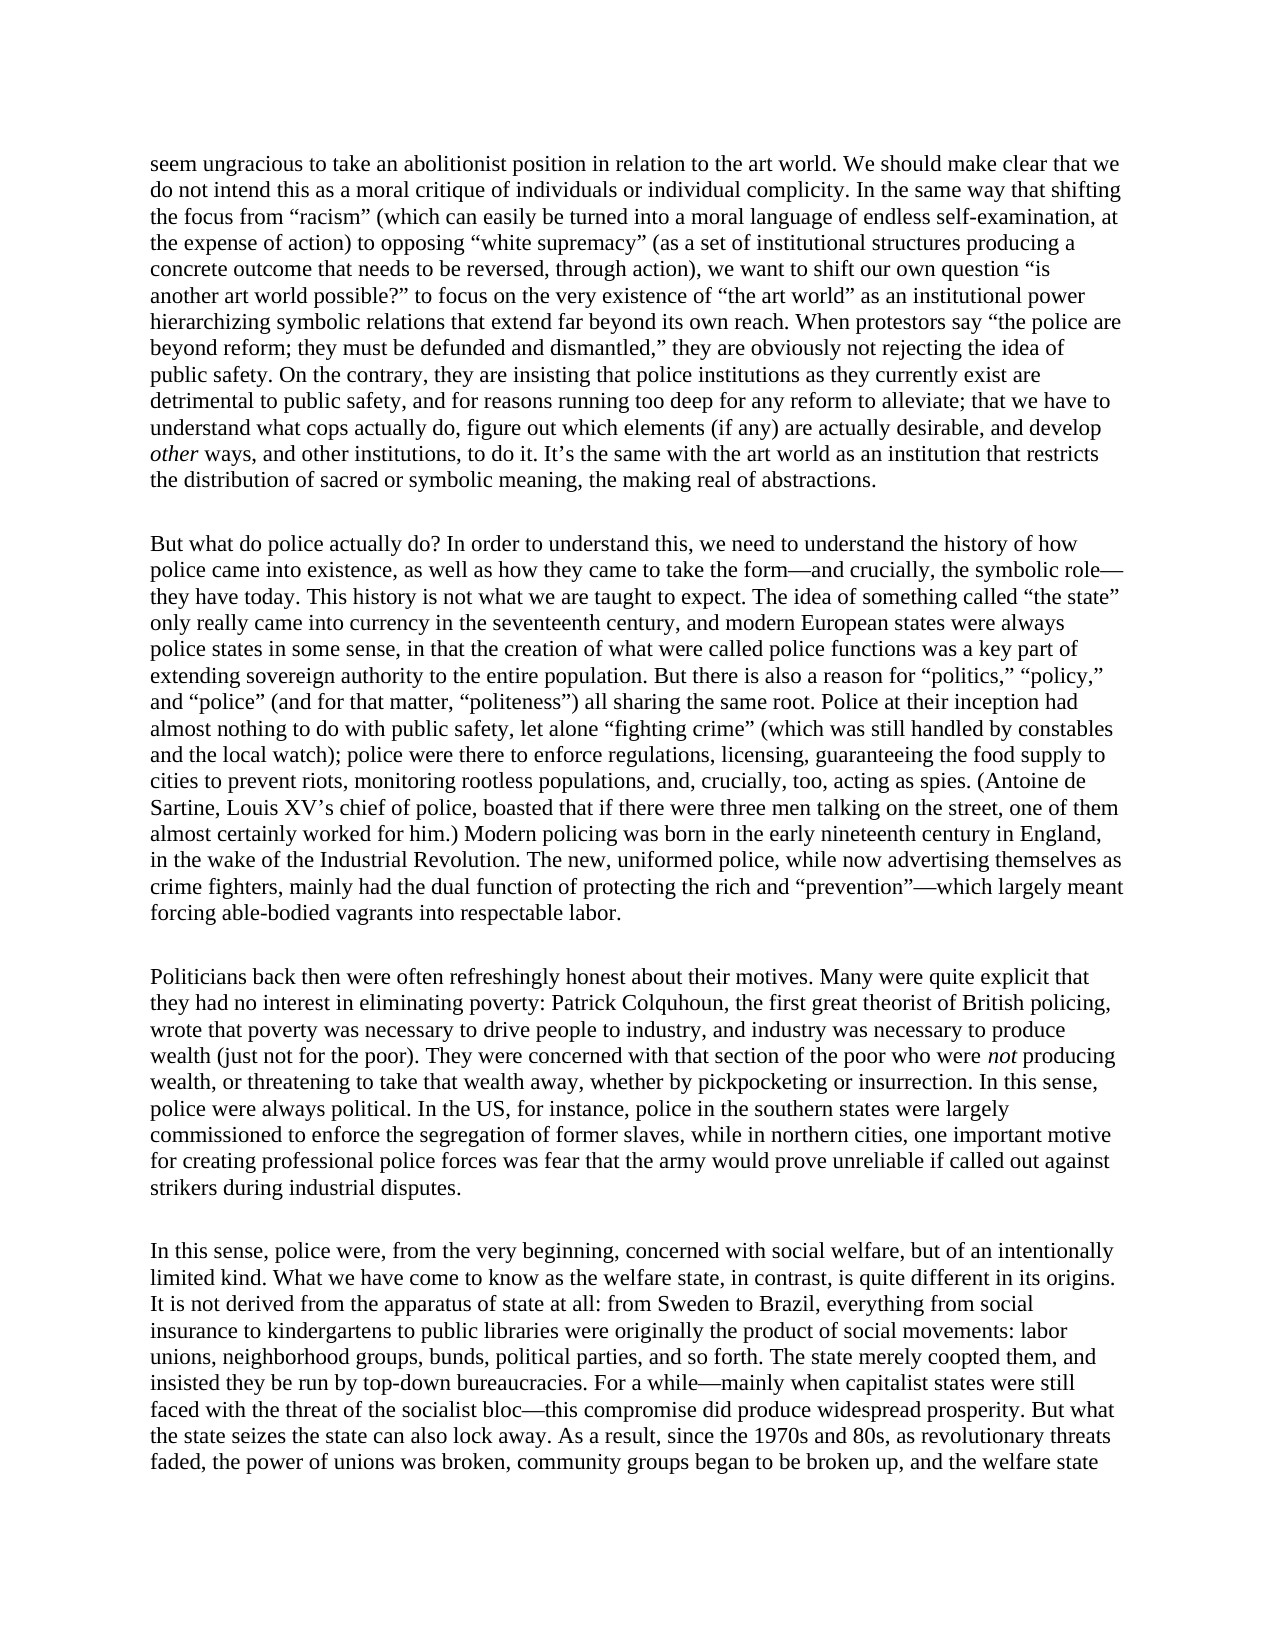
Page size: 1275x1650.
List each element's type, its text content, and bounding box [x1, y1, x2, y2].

text Politicians back then were often refreshingly honest about their motives. Many were quite explicit that they had no interest in eliminating poverty: Patrick Colquhoun, the first great theorist of British policing, wrote that poverty was necessary to drive people to industry, and industry was necessary to produce wealth (just not for the poor). They were concerned with that section of the poor who were not producing wealth, or threatening to take that wealth away, whether by pickpocketing or insurrection. In this sense, police were always political. In the US, for instance, police in the southern states were largely commissioned to enforce the segregation of former slaves, while in northern cities, one important motive for creating professional police forces was fear that the army would prove unreliable if called out against strikers during industrial disputes. [150, 963, 1125, 1200]
text seem ungracious to take an abolitionist position in relation to the art world. We should make clear that we do not intend this as a moral critique of individuals or individual complicity. In the same way that shifting the focus from “racism” (which can easily be turned into a moral language of endless self-examination, at the expense of action) to opposing “white supremacy” (as a set of institutional structures producing a concrete outcome that needs to be reversed, through action), we want to shift our own question “is another art world possible?” to focus on the very existence of “the art world” as an institutional power hierarchizing symbolic relations that extend far beyond its own reach. When protestors say “the police are beyond reform; they must be defunded and dismantled,” they are obviously not rejecting the idea of public safety. On the contrary, they are insisting that police institutions as they currently exist are detrimental to public safety, and for reasons running too deep for any reform to alleviate; that we have to understand what cops actually do, figure out which elements (if any) are actually desirable, and develop other ways, and other institutions, to do it. It’s the same with the art world as an institution that restricts the distribution of sacred or symbolic meaning, the making real of abstractions. [150, 150, 1125, 493]
text In this sense, police were, from the very beginning, concerned with social welfare, but of an intentionally limited kind. What we have come to know as the welfare state, in contrast, is quite different in its origins. It is not derived from the apparatus of state at all: from Sweden to Brazil, everything from social insurance to kindergartens to public libraries were originally the product of social movements: labor unions, neighborhood groups, bunds, political parties, and so forth. The state merely coopted them, and insisted they be run by top-down bureaucracies. For a while—mainly when capitalist states were still faced with the threat of the socialist bloc—this compromise did produce widespread prosperity. But what the state seizes the state can also lock away. As a result, since the 1970s and 80s, as revolutionary threats faded, the power of unions was broken, community groups began to be broken up, and the welfare state [150, 1238, 1125, 1475]
text But what do police actually do? In order to understand this, we need to understand the history of how police came into existence, as well as how they came to take the form—and crucially, the symbolic role—they have today. This history is not what we are taught to expect. The idea of something called “the state” only really came into currency in the seventeenth century, and modern European states were always police states in some sense, in that the creation of what were called police functions was a key part of extending sovereign authority to the entire population. But there is also a reason for “politics,” “policy,” and “police” (and for that matter, “politeness”) all sharing the same root. Police at their inception had almost nothing to do with public safety, let alone “fighting crime” (which was still handled by constables and the local watch); police were there to enforce regulations, licensing, guaranteeing the food supply to cities to prevent riots, monitoring rootless populations, and, crucially, too, acting as spies. (Antoine de Sartine, Louis XV’s chief of police, boasted that if there were three men talking on the street, one of them almost certainly worked for him.) Modern policing was born in the early nineteenth century in England, in the wake of the Industrial Revolution. The new, uniformed police, while now advertising themselves as crime fighters, mainly had the dual function of protecting the rich and “prevention”—which largely meant forcing able-bodied vagrants into respectable labor. [150, 530, 1125, 925]
